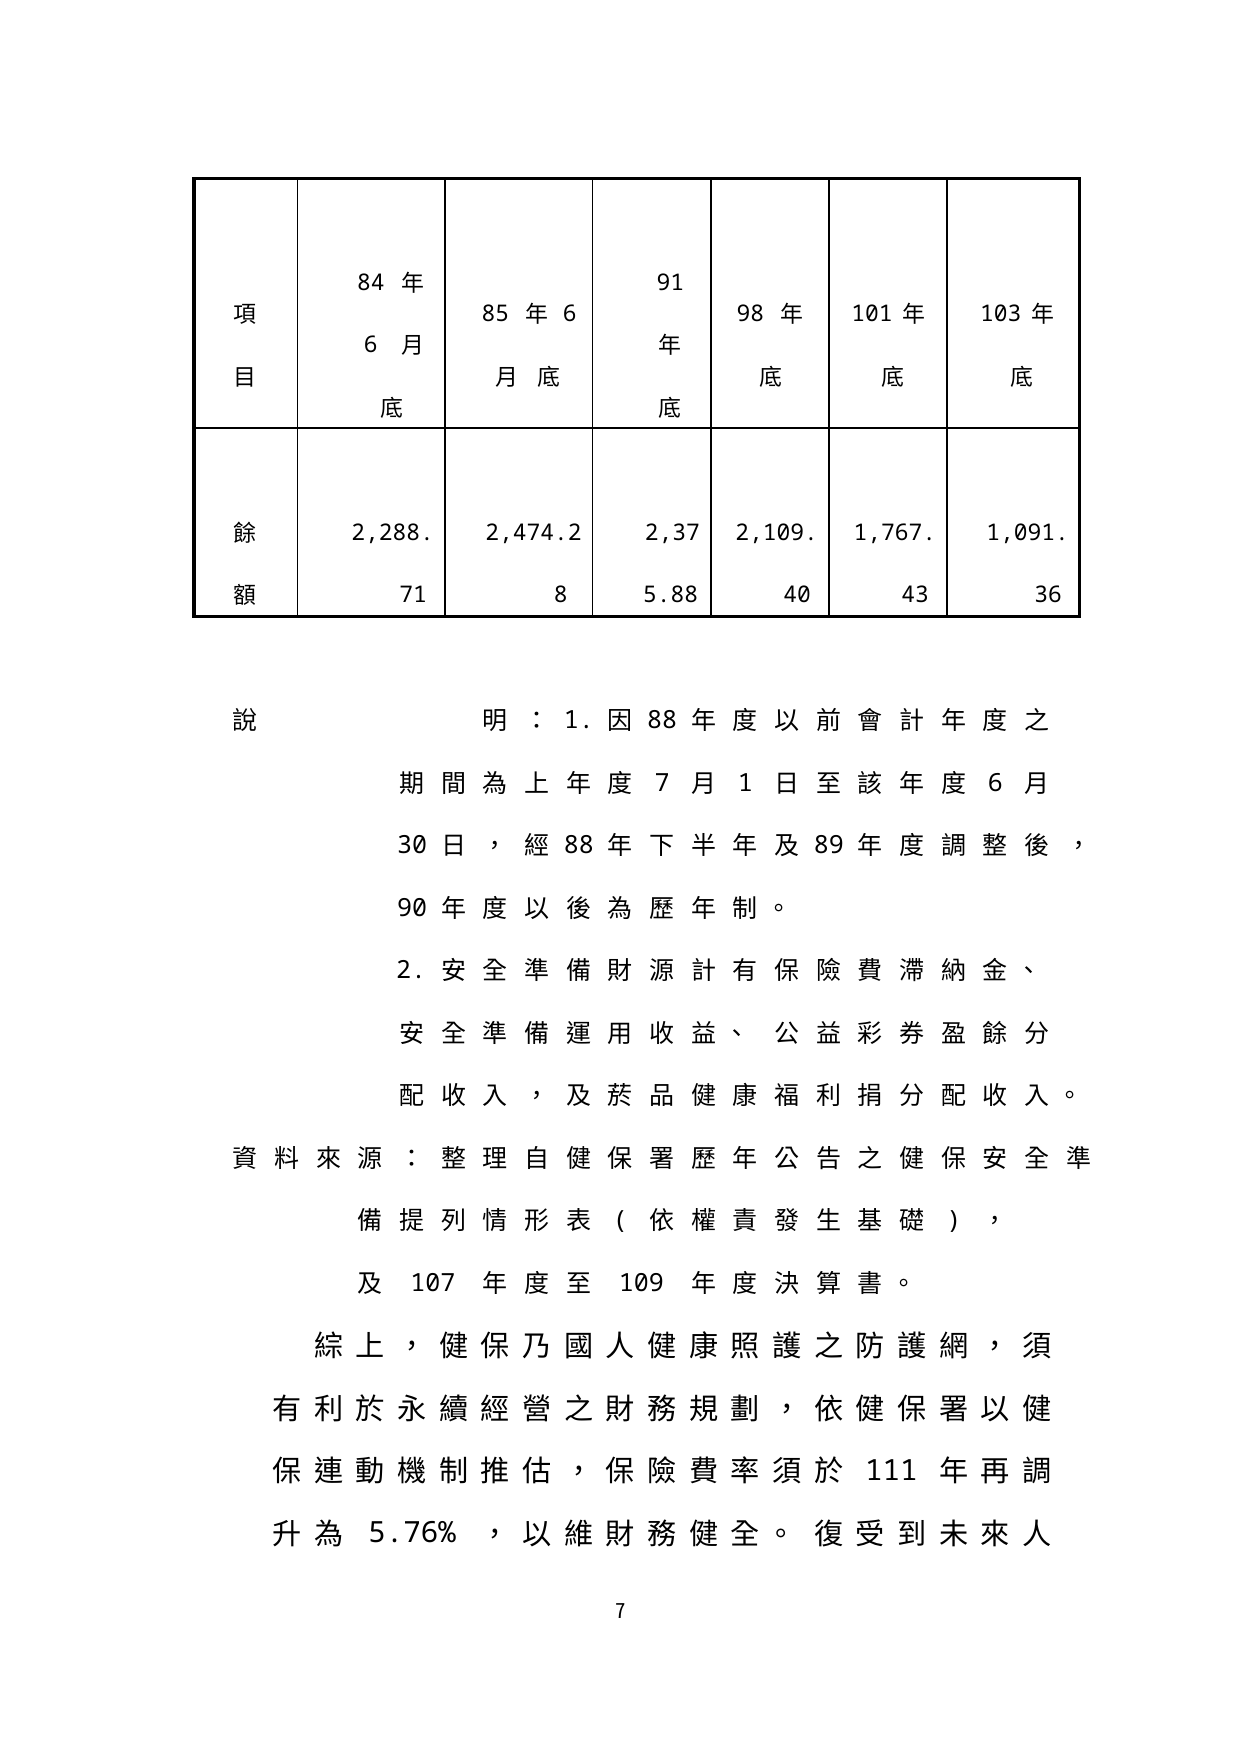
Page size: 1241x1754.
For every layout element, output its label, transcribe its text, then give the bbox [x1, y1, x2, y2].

text 資料來源：整理自健保署歷年公告之健保安全準備提列情形表(依權責發生基礎)， [186, 1115, 1102, 1240]
table_cell 2,474.28 [446, 429, 592, 615]
table_header 84年6月底 [298, 180, 444, 427]
table_header 91年底 [593, 180, 710, 427]
text 2.安全準備財源計有保險費滯納金、安全準備運用收益、公益彩券盈餘分配收入，及菸品健康福利捐分配收入。 [185, 927, 1060, 1115]
table_cell 1,091.36 [948, 429, 1078, 615]
table_header 103年底 [948, 180, 1078, 427]
table_cell 2,288.71 [298, 429, 444, 615]
table_header 85年6月底 [446, 180, 592, 427]
text 綜上，健保乃國人健康照護之防護網，須有利於永續經營之財務規劃，依健保署以健保連動機制推估，保險費率須於111年再調升為5.76%，以維財務健全。復受到未來人 [242, 1302, 1058, 1552]
table_header 項目 [196, 180, 297, 427]
table_cell 1,767.43 [830, 429, 946, 615]
text 及107年度至109年度決算書。 [183, 1240, 1102, 1302]
text 說 明：1.因88年度以前會計年度之期間為上年度7月1日至該年度6月30日，經88年下半年及89年度調整後，90年度以後為歷年制。 [185, 677, 1060, 927]
table_header 101年底 [830, 180, 946, 427]
table_cell 2,109.40 [712, 429, 828, 615]
table_header 98年底 [712, 180, 828, 427]
table_cell 餘額 [196, 429, 297, 615]
table_cell 2,375.88 [593, 429, 710, 615]
